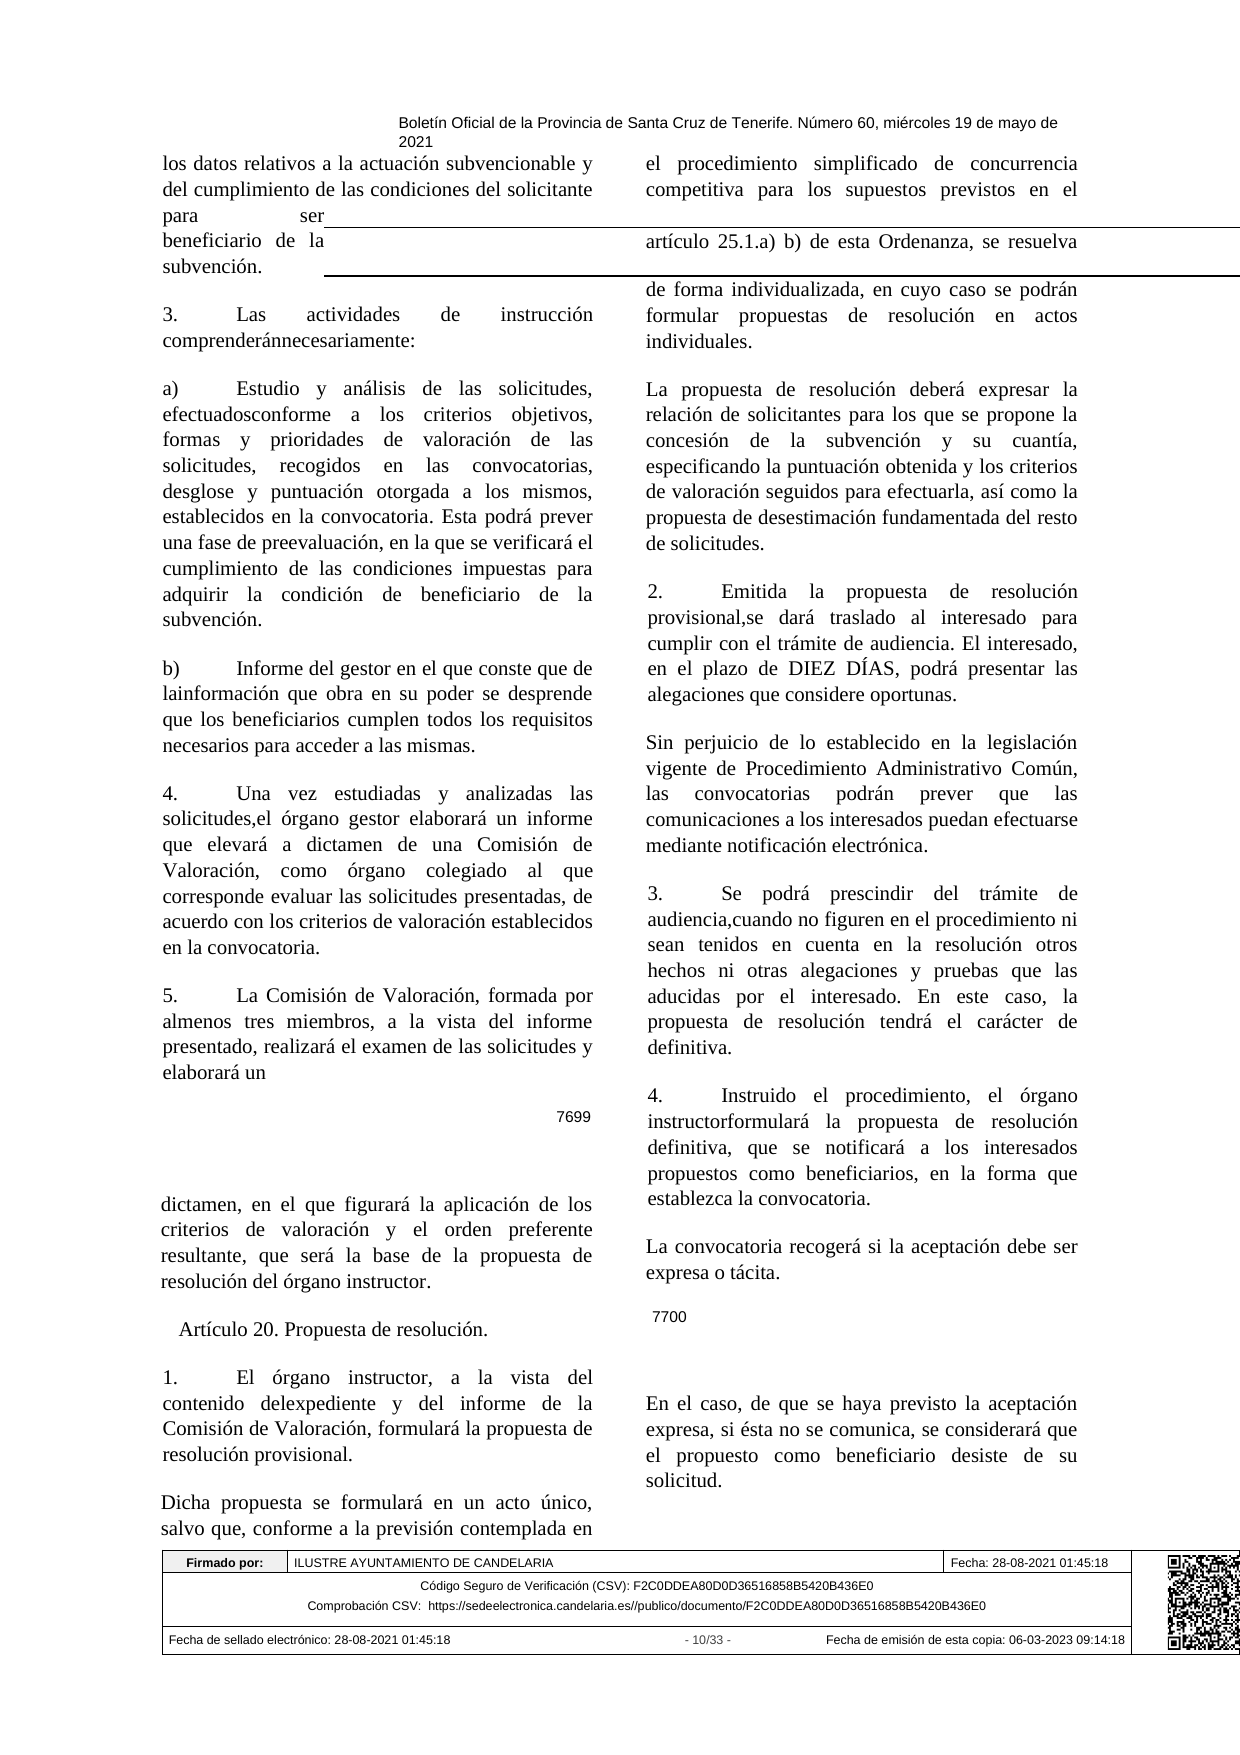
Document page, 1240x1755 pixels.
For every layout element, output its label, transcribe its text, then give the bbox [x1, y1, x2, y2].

list Instruido el procedimiento, el órgano instructorformulará la propuesta de resolución definitiva, que se notificará a los interesados propuestos como beneficiarios, en la forma que establezca la convocatoria. [647, 1083, 1078, 1210]
list Se podrá prescindir del trámite de audiencia,cuando no figuren en el procedimiento ni sean tenidos en cuenta en la resolución otros hechos ni otras alegaciones y pruebas que las aducidas por el interesado. En este caso, la propuesta de resolución tendrá el carácter de definitiva. [647, 881, 1078, 1059]
text La convocatoria recogerá si la aceptación debe ser expresa o tácita. [646, 1234, 1078, 1284]
list Una vez estudiadas y analizadas las solicitudes,el órgano gestor elaborará un informe que elevará a dictamen de una Comisión de Valoración, como órgano colegiado al que corresponde evaluar las solicitudes presentadas, de acuerdo con los criterios de valoración establecidos en la convocatoria. [162, 781, 593, 959]
list Informe del gestor en el que conste que de lainformación que obra en su poder se desprende que los beneficiarios cumplen todos los requisitos necesarios para acceder a las mismas. [162, 655, 593, 757]
text 7700 [647, 1308, 1078, 1326]
text Artículo 20. Propuesta de resolución. [178, 1317, 593, 1341]
list los datos relativos a la actuación subvencionable y del cumplimiento de las condiciones del solicitante para ser beneficiario de la subvención. [162, 151, 593, 278]
text dictamen, en el que figurará la aplicación de los criterios de valoración y el orden preferente resultante, que será la base de la propuesta de resolución del órgano instructor. [161, 1191, 593, 1293]
list Las actividades de instrucción comprenderánnecesariamente: [162, 302, 593, 352]
text Sin perjuicio de lo establecido en la legislación vigente de Procedimiento Administrativo Común, las convocatorias podrán prever que las comunicaciones a los interesados puedan efectuarse mediante notificación electrónica. [646, 730, 1078, 857]
text Dicha propuesta se formulará en un acto único, salvo que, conforme a la previsión contemplada en [161, 1490, 593, 1540]
list La Comisión de Valoración, formada por almenos tres miembros, a la vista del informe presentado, realizará el examen de las solicitudes y elaborará un [162, 983, 593, 1084]
text de forma individualizada, en cuyo caso se podrán formular propuestas de resolución en actos individuales. [646, 277, 1078, 353]
list Estudio y análisis de las solicitudes, efectuadosconforme a los criterios objetivos, formas y prioridades de valoración de las solicitudes, recogidos en las convocatorias, desglose y puntuación otorgada a los mismos, establecidos en la convocatoria. Esta podrá prever una fase de preevaluación, en la que se verificará el cumplimiento de las condiciones impuestas para adquirir la condición de beneficiario de la subvención. [162, 376, 593, 631]
list El órgano instructor, a la vista del contenido delexpediente y del informe de la Comisión de Valoración, formulará la propuesta de resolución provisional. [162, 1365, 593, 1466]
text En el caso, de que se haya previsto la aceptación expresa, si ésta no se comunica, se considerará que el propuesto como beneficiario desiste de su solicitud. [646, 1391, 1078, 1492]
text artículo 25.1.a) b) de esta Ordenanza, se resuelva [646, 228, 1078, 275]
text 7699 [162, 1108, 591, 1126]
text el procedimiento simplificado de concurrencia competitiva para los supuestos previstos en el [646, 151, 1078, 227]
list Emitida la propuesta de resolución provisional,se dará traslado al interesado para cumplir con el trámite de audiencia. El interesado, en el plazo de DIEZ DÍAS, podrá presentar las alegaciones que considere oportunas. [647, 579, 1078, 706]
text La propuesta de resolución deberá expresar la relación de solicitantes para los que se propone la concesión de la subvención y su cuantía, especificando la puntuación obtenida y los criterios de valoración seguidos para efectuarla, así como la propuesta de desestimación fundamentada del resto de solicitudes. [646, 377, 1078, 555]
